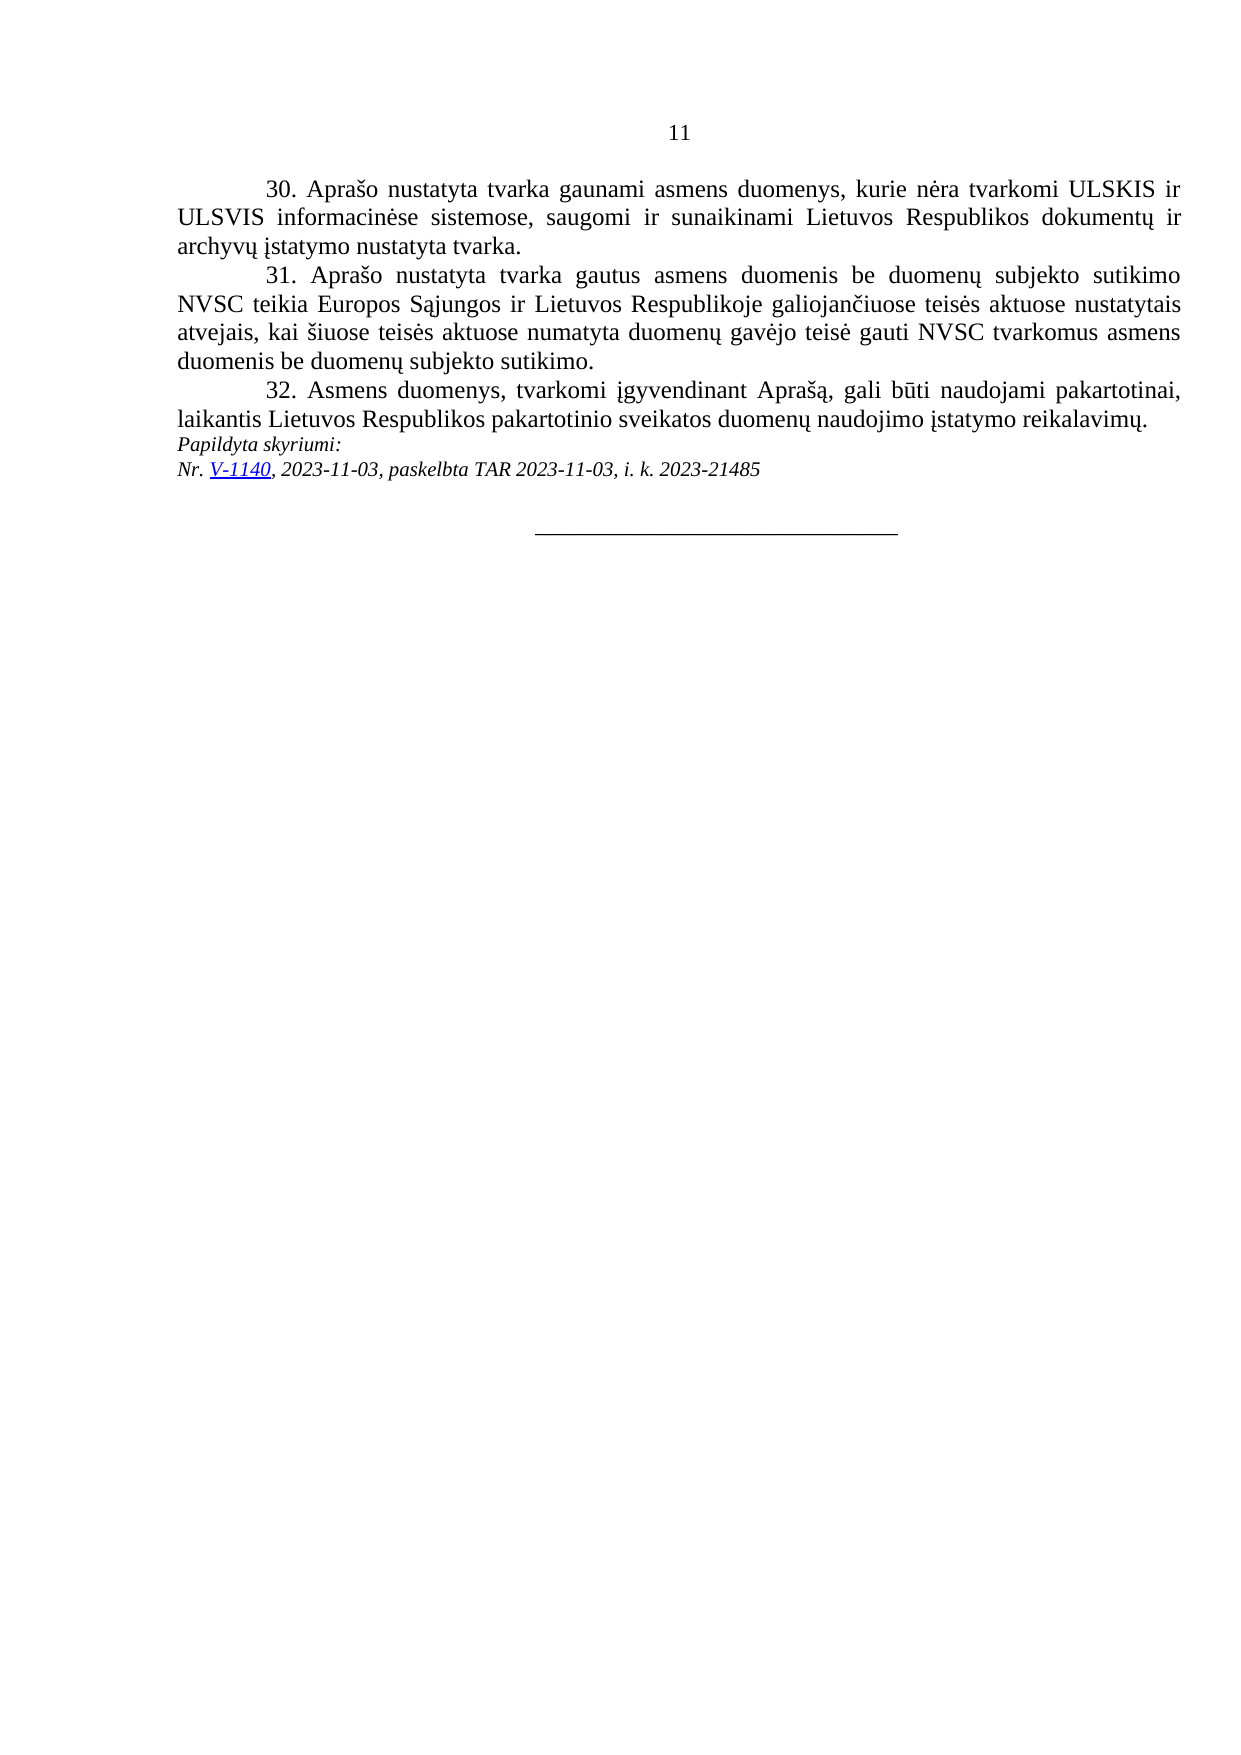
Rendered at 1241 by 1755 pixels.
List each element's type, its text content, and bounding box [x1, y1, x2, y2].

text 31. Aprašo nustatyta tvarka gautus asmens duomenis be duomenų subjekto sutikimo NVSC teikia Europos Sąjungos ir Lietuvos Respublikoje galiojančiuose teisės aktuose nustatytais atvejais, kai šiuose teisės aktuose numatyta duomenų gavėjo teisė gauti NVSC tvarkomus asmens duomenis be duomenų subjekto sutikimo. [177, 260, 1182, 375]
text 32. Asmens duomenys, tvarkomi įgyvendinant Aprašą, gali būti naudojami pakartotinai, laikantis Lietuvos Respublikos pakartotinio sveikatos duomenų naudojimo įstatymo reikalavimų. [177, 375, 1182, 432]
text 30. Aprašo nustatyta tvarka gaunami asmens duomenys, kurie nėra tvarkomi ULSKIS ir ULSVIS informacinėse sistemose, saugomi ir sunaikinami Lietuvos Respublikos dokumentų ir archyvų įstatymo nustatyta tvarka. [177, 174, 1182, 260]
text Nr. V-1140, 2023-11-03, paskelbta TAR 2023-11-03, i. k. 2023-21485 [177, 456, 1182, 481]
text _____________________________ [177, 509, 1182, 538]
text Papildyta skyriumi: [177, 432, 1182, 456]
